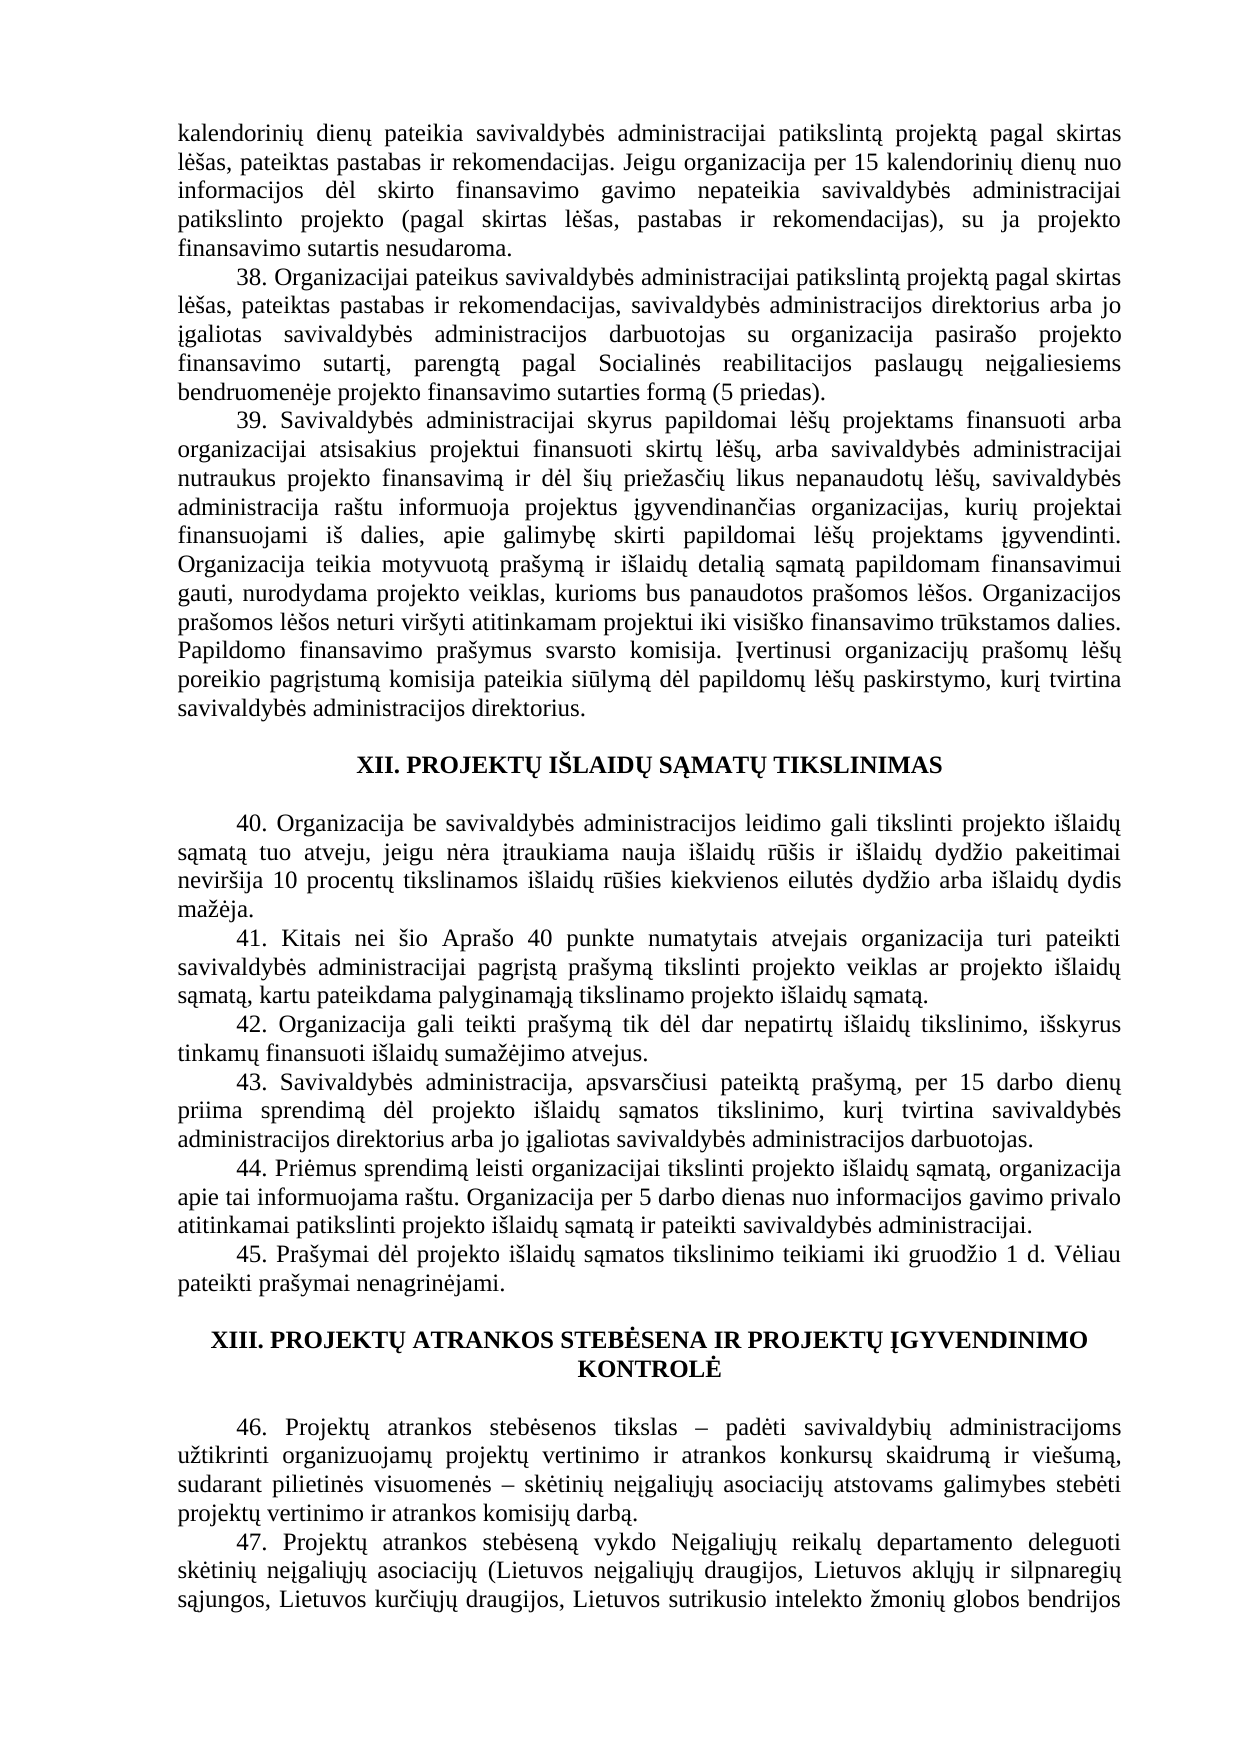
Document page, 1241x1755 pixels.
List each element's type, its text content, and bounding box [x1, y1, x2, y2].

text 47. Projektų atrankos stebėseną vykdo Neįgaliųjų reikalų departamento deleguoti skėtinių neįgaliųjų asociacijų (Lietuvos neįgaliųjų draugijos, Lietuvos aklųjų ir silpnaregių sąjungos, Lietuvos kurčiųjų draugijos, Lietuvos sutrikusio intelekto žmonių globos bendrijos [177, 1527, 1122, 1613]
text 39. Savivaldybės administracijai skyrus papildomai lėšų projektams finansuoti arba organizacijai atsisakius projektui finansuoti skirtų lėšų, arba savivaldybės administracijai nutraukus projekto finansavimą ir dėl šių priežasčių likus nepanaudotų lėšų, savivaldybės administracija raštu informuoja projektus įgyvendinančias organizacijas, kurių projektai finansuojami iš dalies, apie galimybę skirti papildomai lėšų projektams įgyvendinti. Organizacija teikia motyvuotą prašymą ir išlaidų detalią sąmatą papildomam finansavimui gauti, nurodydama projekto veiklas, kurioms bus panaudotos prašomos lėšos. Organizacijos prašomos lėšos neturi viršyti atitinkamam projektui iki visiško finansavimo trūkstamos dalies. Papildomo finansavimo prašymus svarsto komisija. Įvertinusi organizacijų prašomų lėšų poreikio pagrįstumą komisija pateikia siūlymą dėl papildomų lėšų paskirstymo, kurį tvirtina savivaldybės administracijos direktorius. [177, 406, 1122, 722]
text 41. Kitais nei šio Aprašo 40 punkte numatytais atvejais organizacija turi pateikti savivaldybės administracijai pagrįstą prašymą tikslinti projekto veiklas ar projekto išlaidų sąmatą, kartu pateikdama palyginamąją tikslinamo projekto išlaidų sąmatą. [177, 923, 1122, 1009]
text 38. Organizacijai pateikus savivaldybės administracijai patikslintą projektą pagal skirtas lėšas, pateiktas pastabas ir rekomendacijas, savivaldybės administracijos direktorius arba jo įgaliotas savivaldybės administracijos darbuotojas su organizacija pasirašo projekto finansavimo sutartį, parengtą pagal Socialinės reabilitacijos paslaugų neįgaliesiems bendruomenėje projekto finansavimo sutarties formą (5 priedas). [177, 262, 1122, 406]
text XII. PROJEKTŲ išlaidų sąmatų TIKSLINIMAS [177, 751, 1122, 779]
text 46. Projektų atrankos stebėsenos tikslas – padėti savivaldybių administracijoms užtikrinti organizuojamų projektų vertinimo ir atrankos konkursų skaidrumą ir viešumą, sudarant pilietinės visuomenės – skėtinių neįgaliųjų asociacijų atstovams galimybes stebėti projektų vertinimo ir atrankos komisijų darbą. [177, 1412, 1122, 1527]
text 44. Priėmus sprendimą leisti organizacijai tikslinti projekto išlaidų sąmatą, organizacija apie tai informuojama raštu. Organizacija per 5 darbo dienas nuo informacijos gavimo privalo atitinkamai patikslinti projekto išlaidų sąmatą ir pateikti savivaldybės administracijai. [177, 1153, 1122, 1239]
text 42. Organizacija gali teikti prašymą tik dėl dar nepatirtų išlaidų tikslinimo, išskyrus tinkamų finansuoti išlaidų sumažėjimo atvejus. [177, 1009, 1122, 1067]
text 45. Prašymai dėl projekto išlaidų sąmatos tikslinimo teikiami iki gruodžio 1 d. Vėliau pateikti prašymai nenagrinėjami. [177, 1239, 1122, 1297]
text 43. Savivaldybės administracija, apsvarsčiusi pateiktą prašymą, per 15 darbo dienų priima sprendimą dėl projekto išlaidų sąmatos tikslinimo, kurį tvirtina savivaldybės administracijos direktorius arba jo įgaliotas savivaldybės administracijos darbuotojas. [177, 1067, 1122, 1153]
text 40. Organizacija be savivaldybės administracijos leidimo gali tikslinti projekto išlaidų sąmatą tuo atveju, jeigu nėra įtraukiama nauja išlaidų rūšis ir išlaidų dydžio pakeitimai neviršija 10 procentų tikslinamos išlaidų rūšies kiekvienos eilutės dydžio arba išlaidų dydis mažėja. [177, 808, 1122, 923]
text kalendorinių dienų pateikia savivaldybės administracijai patikslintą projektą pagal skirtas lėšas, pateiktas pastabas ir rekomendacijas. Jeigu organizacija per 15 kalendorinių dienų nuo informacijos dėl skirto finansavimo gavimo nepateikia savivaldybės administracijai patikslinto projekto (pagal skirtas lėšas, pastabas ir rekomendacijas), su ja projekto finansavimo sutartis nesudaroma. [177, 118, 1122, 262]
text XIII. PROJEKTŲ atrankos stebėsena ir projektų ĮGYVENDINIMO Kontrolė [177, 1326, 1122, 1383]
